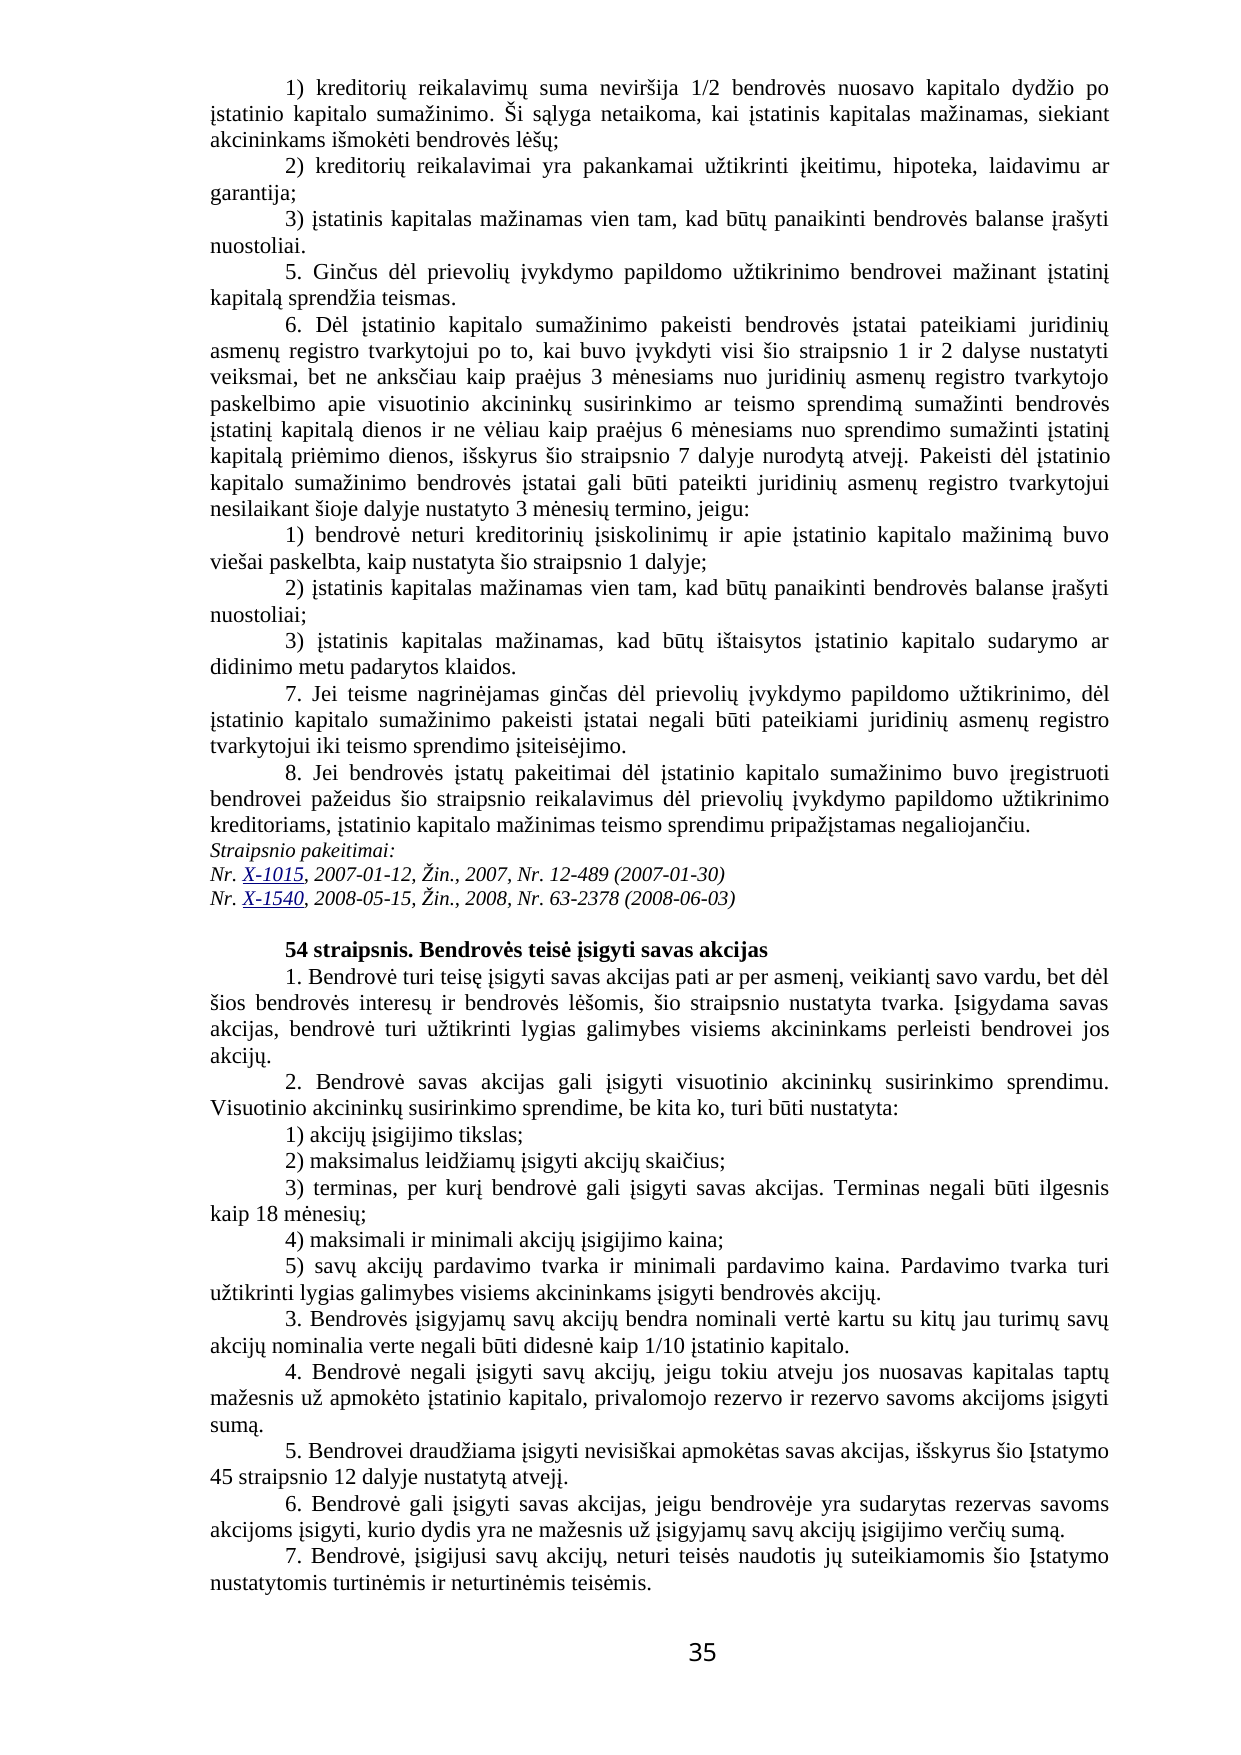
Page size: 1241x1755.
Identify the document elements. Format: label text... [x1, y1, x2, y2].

text 7. Bendrovė, įsigijusi savų akcijų, neturi teisės naudotis jų suteikiamomis šio Įstatymo nustatytomis turtinėmis ir neturtinėmis teisėmis. [210, 1542, 1111, 1595]
text 6. Bendrovė gali įsigyti savas akcijas, jeigu bendrovėje yra sudarytas rezervas savoms akcijoms įsigyti, kurio dydis yra ne mažesnis už įsigyjamų savų akcijų įsigijimo verčių sumą. [210, 1490, 1111, 1542]
text 1) akcijų įsigijimo tikslas; [210, 1121, 1111, 1147]
text Nr. X-1540, 2008-05-15, Žin., 2008, Nr. 63-2378 (2008-06-03) [210, 886, 1111, 910]
text 5. Ginčus dėl prievolių įvykdymo papildomo užtikrinimo bendrovei mažinant įstatinį kapitalą sprendžia teismas. [210, 258, 1111, 311]
text 4. Bendrovė negali įsigyti savų akcijų, jeigu tokiu atveju jos nuosavas kapitalas taptų mažesnis už apmokėto įstatinio kapitalo, privalomojo rezervo ir rezervo savoms akcijoms įsigyti sumą. [210, 1358, 1111, 1437]
text 6. Dėl įstatinio kapitalo sumažinimo pakeisti bendrovės įstatai pateikiami juridinių asmenų registro tvarkytojui po to, kai buvo įvykdyti visi šio straipsnio 1 ir 2 dalyse nustatyti veiksmai, bet ne anksčiau kaip praėjus 3 mėnesiams nuo juridinių asmenų registro tvarkytojo paskelbimo apie visuotinio akcininkų susirinkimo ar teismo sprendimą sumažinti bendrovės įstatinį kapitalą dienos ir ne vėliau kaip praėjus 6 mėnesiams nuo sprendimo sumažinti įstatinį kapitalą priėmimo dienos, išskyrus šio straipsnio 7 dalyje nurodytą atvejį. Pakeisti dėl įstatinio kapitalo sumažinimo bendrovės įstatai gali būti pateikti juridinių asmenų registro tvarkytojui nesilaikant šioje dalyje nustatyto 3 mėnesių termino, jeigu: [210, 311, 1111, 522]
text 2) įstatinis kapitalas mažinamas vien tam, kad būtų panaikinti bendrovės balanse įrašyti nuostoliai; [210, 574, 1111, 627]
text 4) maksimali ir minimali akcijų įsigijimo kaina; [210, 1226, 1111, 1253]
text 8. Jei bendrovės įstatų pakeitimai dėl įstatinio kapitalo sumažinimo buvo įregistruoti bendrovei pažeidus šio straipsnio reikalavimus dėl prievolių įvykdymo papildomo užtikrinimo kreditoriams, įstatinio kapitalo mažinimas teismo sprendimu pripažįstamas negaliojančiu. [210, 759, 1111, 838]
text 3. Bendrovės įsigyjamų savų akcijų bendra nominali vertė kartu su kitų jau turimų savų akcijų nominalia verte negali būti didesnė kaip 1/10 įstatinio kapitalo. [210, 1305, 1111, 1358]
text 2) kreditorių reikalavimai yra pakankamai užtikrinti įkeitimu, hipoteka, laidavimu ar garantija; [210, 153, 1111, 205]
text Nr. X-1015, 2007-01-12, Žin., 2007, Nr. 12-489 (2007-01-30) [210, 862, 1111, 886]
text 7. Jei teisme nagrinėjamas ginčas dėl prievolių įvykdymo papildomo užtikrinimo, dėl įstatinio kapitalo sumažinimo pakeisti įstatai negali būti pateikiami juridinių asmenų registro tvarkytojui iki teismo sprendimo įsiteisėjimo. [210, 680, 1111, 759]
text 1) bendrovė neturi kreditorinių įsiskolinimų ir apie įstatinio kapitalo mažinimą buvo viešai paskelbta, kaip nustatyta šio straipsnio 1 dalyje; [210, 522, 1111, 574]
text 2. Bendrovė savas akcijas gali įsigyti visuotinio akcininkų susirinkimo sprendimu. Visuotinio akcininkų susirinkimo sprendime, be kita ko, turi būti nustatyta: [210, 1068, 1111, 1121]
text 3) terminas, per kurį bendrovė gali įsigyti savas akcijas. Terminas negali būti ilgesnis kaip 18 mėnesių; [210, 1173, 1111, 1226]
text 5. Bendrovei draudžiama įsigyti nevisiškai apmokėtas savas akcijas, išskyrus šio Įstatymo 45 straipsnio 12 dalyje nustatytą atvejį. [210, 1437, 1111, 1490]
text 1) kreditorių reikalavimų suma neviršija 1/2 bendrovės nuosavo kapitalo dydžio po įstatinio kapitalo sumažinimo. Ši sąlyga netaikoma, kai įstatinis kapitalas mažinamas, siekiant akcininkams išmokėti bendrovės lėšų; [210, 73, 1111, 153]
text 3) įstatinis kapitalas mažinamas vien tam, kad būtų panaikinti bendrovės balanse įrašyti nuostoliai. [210, 205, 1111, 258]
text 1. Bendrovė turi teisę įsigyti savas akcijas pati ar per asmenį, veikiantį savo vardu, bet dėl šios bendrovės interesų ir bendrovės lėšomis, šio straipsnio nustatyta tvarka. Įsigydama savas akcijas, bendrovė turi užtikrinti lygias galimybes visiems akcininkams perleisti bendrovei jos akcijų. [210, 963, 1111, 1068]
text Straipsnio pakeitimai: [210, 838, 1111, 862]
text 54 straipsnis. Bendrovės teisė įsigyti savas akcijas [210, 936, 1111, 963]
text 5) savų akcijų pardavimo tvarka ir minimali pardavimo kaina. Pardavimo tvarka turi užtikrinti lygias galimybes visiems akcininkams įsigyti bendrovės akcijų. [210, 1253, 1111, 1305]
text 2) maksimalus leidžiamų įsigyti akcijų skaičius; [210, 1147, 1111, 1173]
text 3) įstatinis kapitalas mažinamas, kad būtų ištaisytos įstatinio kapitalo sudarymo ar didinimo metu padarytos klaidos. [210, 627, 1111, 680]
